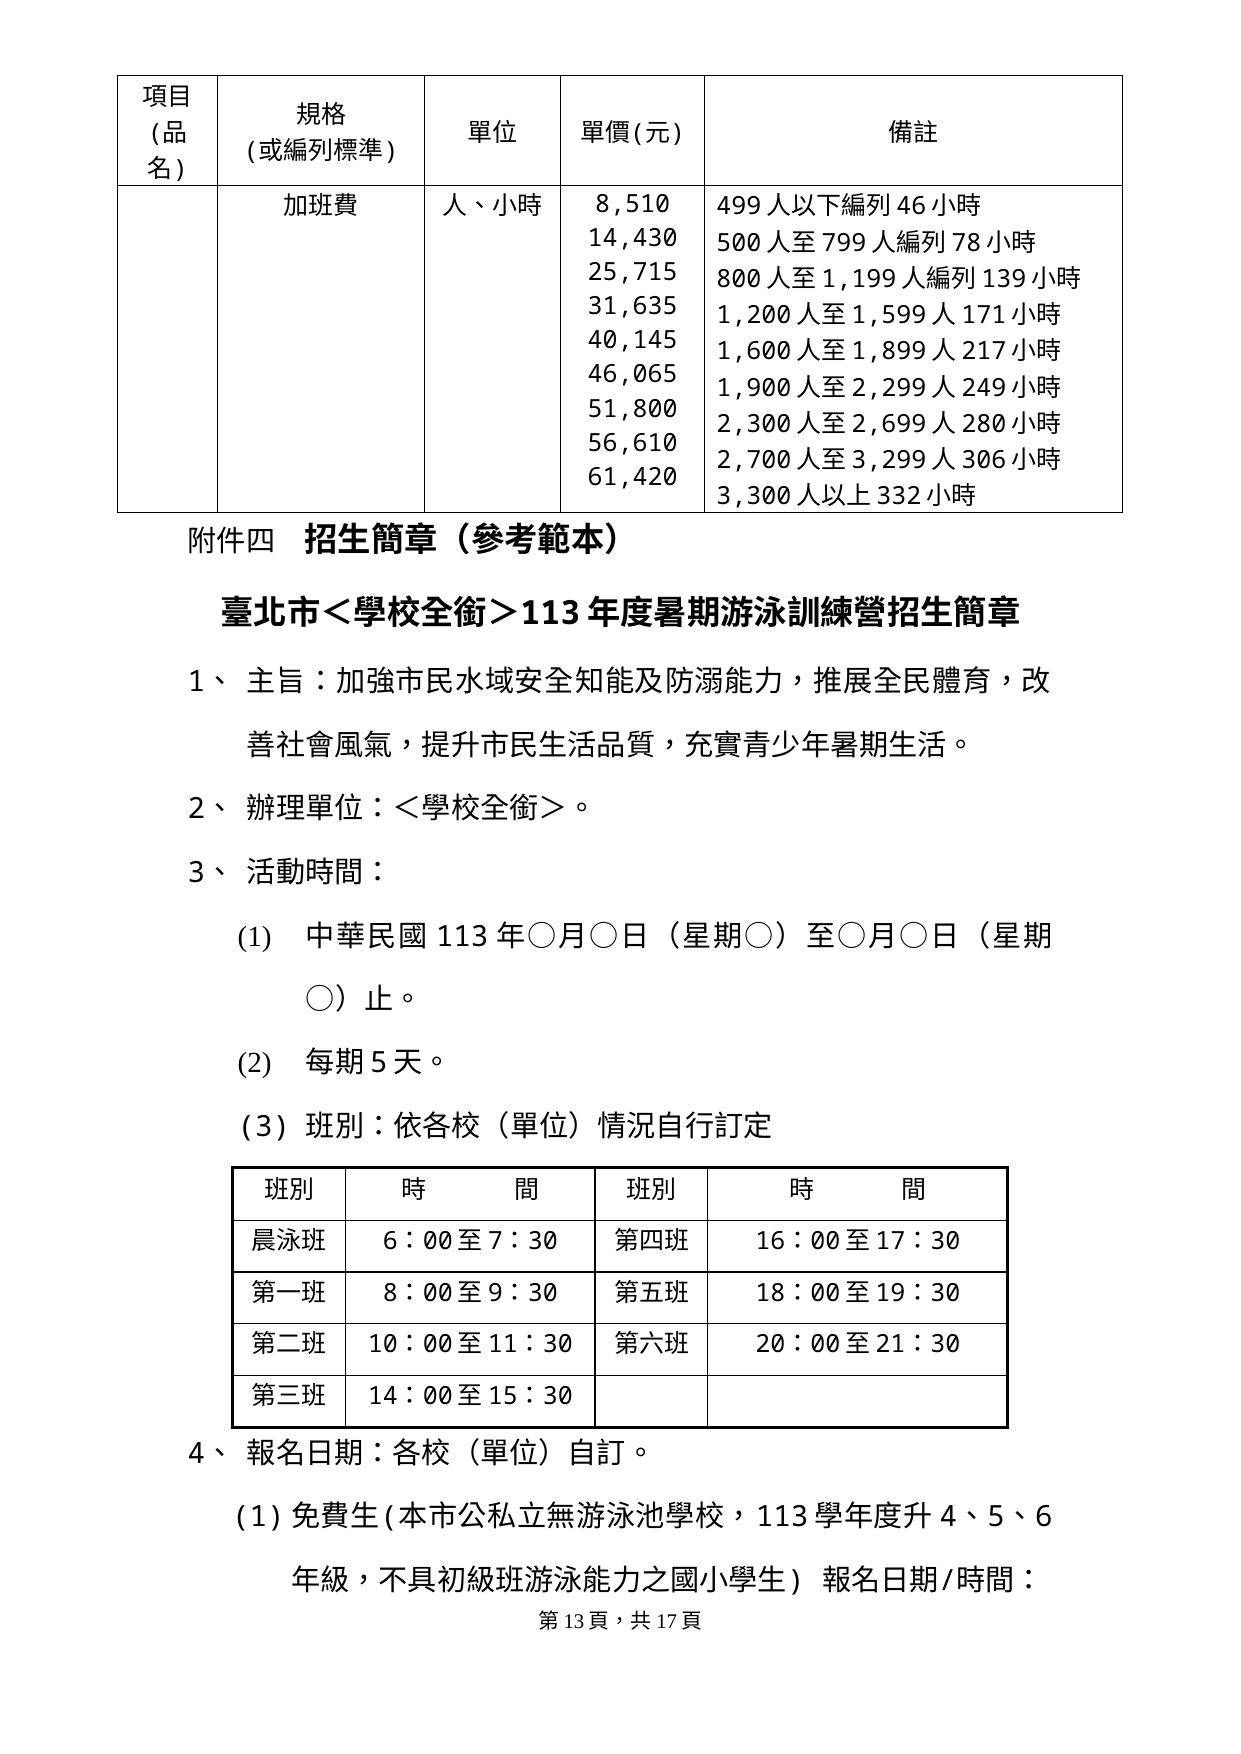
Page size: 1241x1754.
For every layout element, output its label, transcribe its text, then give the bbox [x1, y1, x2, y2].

list 主旨：加強市民水域安全知能及防溺能力，推展全民體育，改善社會風氣，提升市民生活品質，充實青少年暑期生活。 [187, 658, 1053, 764]
table_header 單位 [425, 76, 560, 185]
table_header 規格 (或編列標準) [218, 76, 424, 185]
list 活動時間： [187, 848, 1053, 891]
table_header 備註 [705, 76, 1122, 185]
table_cell 第一班 [234, 1273, 345, 1323]
table_header 時 間 [346, 1169, 594, 1220]
table_header 時 間 [708, 1169, 1006, 1220]
list 每期5天。 [237, 1039, 1053, 1081]
table_cell 第六班 [596, 1324, 707, 1374]
table_cell 第二班 [234, 1324, 345, 1374]
table_cell [596, 1376, 707, 1426]
list 辦理單位：＜學校全銜＞。 [187, 785, 1053, 827]
table_header 班別 [234, 1169, 345, 1220]
table_header 班別 [596, 1169, 707, 1220]
list 中華民國113年○月○日（星期○）至○月○日（星期○）止。 [237, 912, 1053, 1018]
table_cell 加班費 [218, 186, 424, 512]
table_cell 16：00至17：30 [708, 1221, 1006, 1271]
table_cell 第五班 [596, 1273, 707, 1323]
table_cell 8,510 14,430 25,715 31,635 40,145 46,065 51,800 56,610 61,420 [561, 186, 704, 512]
table_cell [118, 186, 217, 512]
table_header 項目(品名) [118, 76, 217, 185]
table_cell 10：00至11：30 [346, 1324, 594, 1374]
table_cell 8：00至9：30 [346, 1273, 594, 1323]
table_cell 人、小時 [425, 186, 560, 512]
text 附件四 招生簡章（參考範本） [187, 513, 1053, 561]
table_cell [708, 1376, 1006, 1426]
text 臺北市＜學校全銜＞113年度暑期游泳訓練營招生簡章 [187, 585, 1053, 634]
table_cell 6：00至7：30 [346, 1221, 594, 1271]
table_cell 14：00至15：30 [346, 1376, 594, 1426]
list 免費生(本市公私立無游泳池學校，113學年度升4、5、6年級，不具初級班游泳能力之國小學生) 報名日期/時間： [232, 1493, 1053, 1599]
table_header 單價(元) [561, 76, 704, 185]
table_cell 499人以下編列46小時 500人至799人編列78小時 800人至1,199人編列139小時 1,200人至1,599人171小時 1,600人至1,899人217小時 1,900人至2,299人249小時 2,300人至2,699人280小時 2,700人至3,299人306小時 3,300人以上332小時 [705, 186, 1122, 512]
list 班別：依各校（單位）情況自行訂定 [237, 1103, 1053, 1145]
table_cell 晨泳班 [234, 1221, 345, 1271]
table_cell 第三班 [234, 1376, 345, 1426]
table_cell 20：00至21：30 [708, 1324, 1006, 1374]
table_cell 18：00至19：30 [708, 1273, 1006, 1323]
list 報名日期：各校（單位）自訂。 [187, 1429, 1053, 1472]
table_cell 第四班 [596, 1221, 707, 1271]
